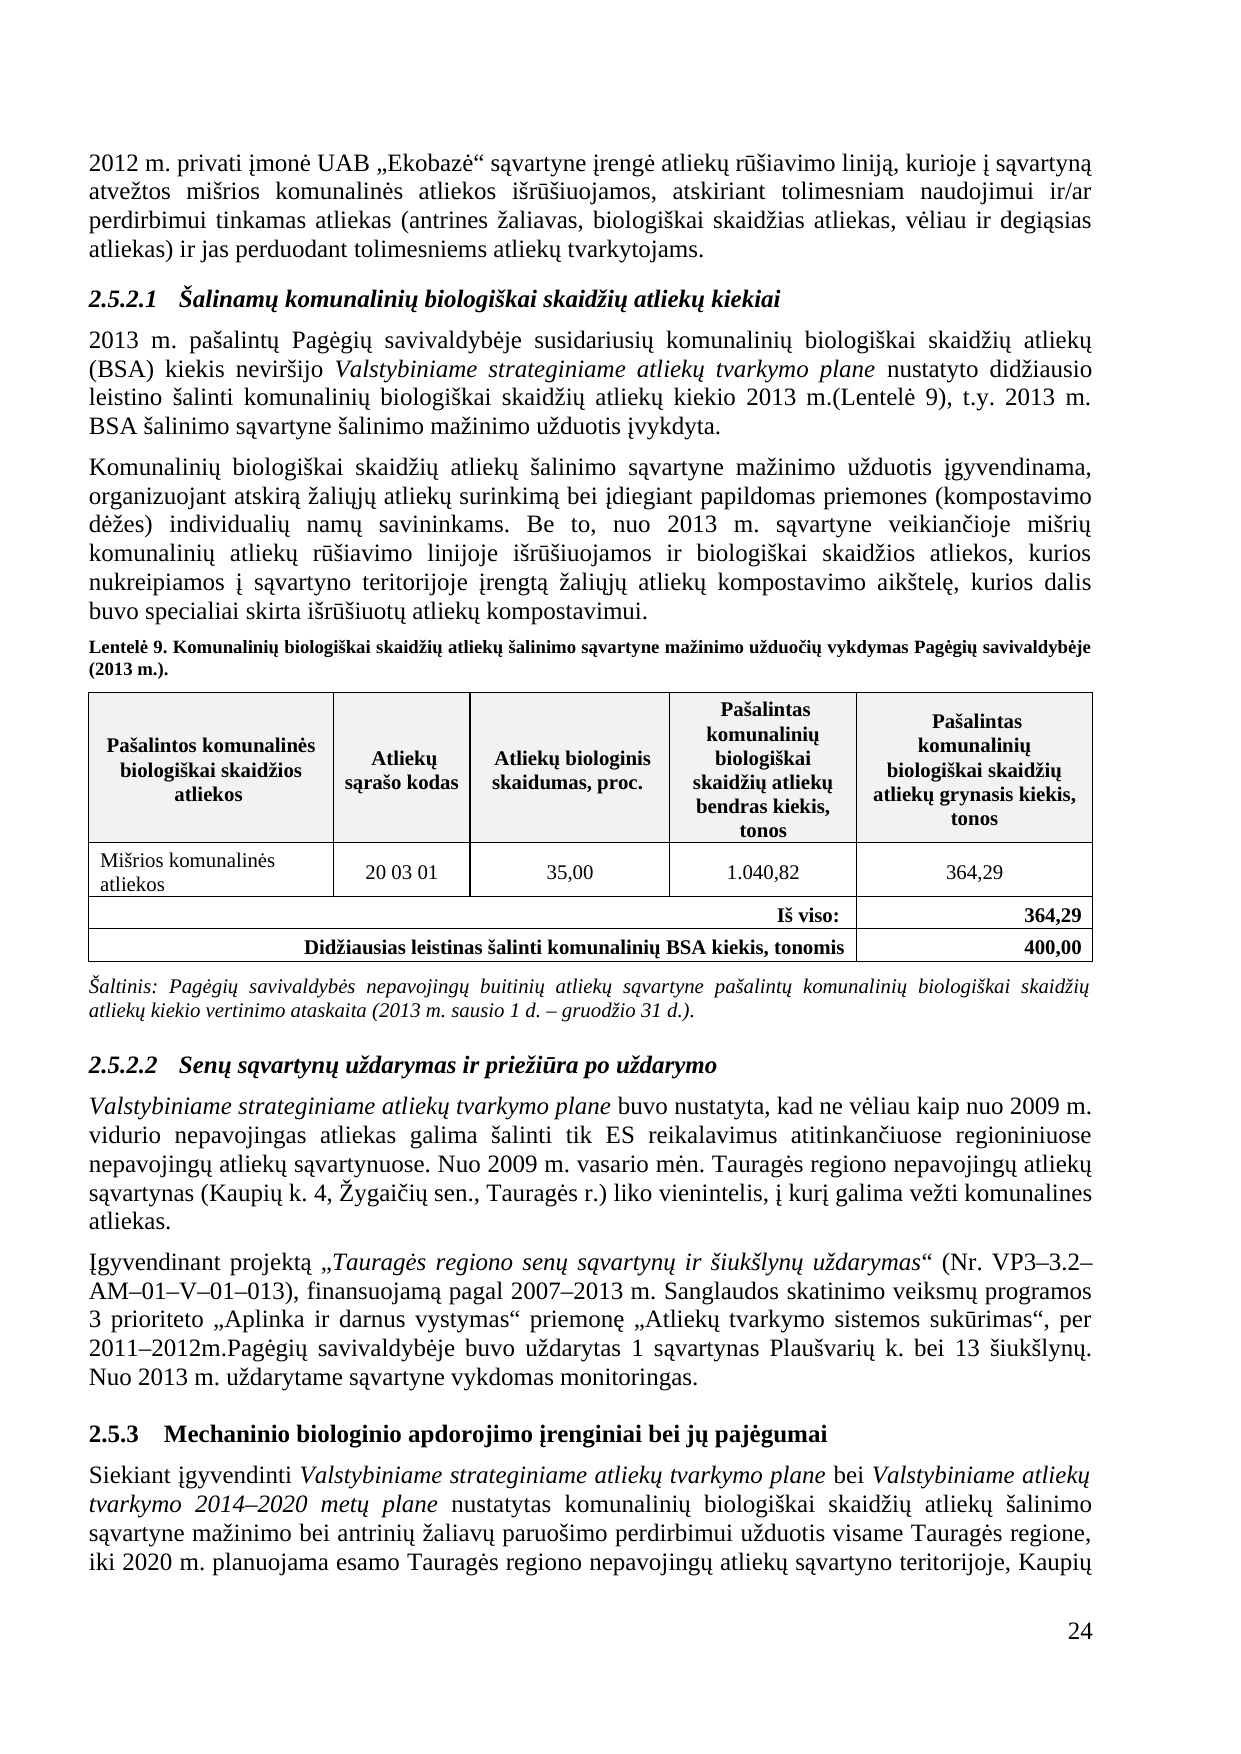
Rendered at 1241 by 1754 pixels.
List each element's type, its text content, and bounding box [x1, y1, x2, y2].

table_cell 400,00 [857, 929, 1092, 961]
table_cell 35,00 [471, 843, 669, 896]
text 2.5.3 Mechaninio biologinio apdorojimo įrenginiai bei jų pajėgumai [89, 1419, 1092, 1448]
table_cell 20 03 01 [334, 843, 469, 896]
text 2012 m. privati įmonė UAB „Ekobazė“ sąvartyne įrengė atliekų rūšiavimo liniją, kurioje į sąvartyną atvežtos mišrios komunalinės atliekos išrūšiuojamos, atskiriant tolimesniam naudojimui ir/ar perdirbimui tinkamas atliekas (antrines žaliavas, biologiškai skaidžias atliekas, vėliau ir degiąsias atliekas) ir jas perduodant tolimesniems atliekų tvarkytojams. [89, 148, 1092, 263]
text Komunalinių biologiškai skaidžių atliekų šalinimo sąvartyne mažinimo užduotis įgyvendinama, organizuojant atskirą žaliųjų atliekų surinkimą bei įdiegiant papildomas priemones (kompostavimo dėžes) individualių namų savininkams. Be to, nuo 2013 m. sąvartyne veikiančioje mišrių komunalinių atliekų rūšiavimo linijoje išrūšiuojamos ir biologiškai skaidžios atliekos, kurios nukreipiamos į sąvartyno teritorijoje įrengtą žaliųjų atliekų kompostavimo aikštelę, kurios dalis buvo specialiai skirta išrūšiuotų atliekų kompostavimui. [89, 452, 1092, 624]
table_cell 1.040,82 [670, 843, 856, 896]
table_header Atliekų sąrašo kodas [334, 693, 469, 842]
text Valstybiniame strateginiame atliekų tvarkymo plane buvo nustatyta, kad ne vėliau kaip nuo 2009 m. vidurio nepavojingas atliekas galima šalinti tik ES reikalavimus atitinkančiuose regioniniuose nepavojingų atliekų sąvartynuose. Nuo 2009 m. vasario mėn. Tauragės regiono nepavojingų atliekų sąvartynas (Kaupių k. 4, Žygaičių sen., Tauragės r.) liko vienintelis, į kurį galima vežti komunalines atliekas. [89, 1091, 1092, 1235]
table_cell 364,29 [857, 843, 1092, 896]
text 2.5.2.1 Šalinamų komunalinių biologiškai skaidžių atliekų kiekiai [89, 284, 1092, 313]
table_header Atliekų biologinis skaidumas, proc. [471, 693, 669, 842]
table_header Pašalintas komunalinių biologiškai skaidžių atliekų grynasis kiekis, tonos [857, 693, 1092, 842]
table_header Pašalintas komunalinių biologiškai skaidžių atliekų bendras kiekis, tonos [670, 693, 856, 842]
table_cell Iš viso: [89, 897, 856, 928]
text 2013 m. pašalintų Pagėgių savivaldybėje susidariusių komunalinių biologiškai skaidžių atliekų (BSA) kiekis neviršijo Valstybiniame strateginiame atliekų tvarkymo plane nustatyto didžiausio leistino šalinti komunalinių biologiškai skaidžių atliekų kiekio 2013 m.(Lentelė 9), t.y. 2013 m. BSA šalinimo sąvartyne šalinimo mažinimo užduotis įvykdyta. [89, 325, 1092, 440]
table_cell 364,29 [857, 897, 1092, 928]
text 2.5.2.2 Senų sąvartynų uždarymas ir priežiūra po uždarymo [89, 1051, 1092, 1079]
text Lentelė 9. Komunalinių biologiškai skaidžių atliekų šalinimo sąvartyne mažinimo užduočių vykdymas Pagėgių savivaldybėje (2013 m.). [89, 636, 1092, 679]
text Įgyvendinant projektą „Tauragės regiono senų sąvartynų ir šiukšlynų uždarymas“ (Nr. VP3–3.2–AM–01–V–01–013), finansuojamą pagal 2007–2013 m. Sanglaudos skatinimo veiksmų programos 3 prioriteto „Aplinka ir darnus vystymas“ priemonę „Atliekų tvarkymo sistemos sukūrimas“, per 2011–2012m.Pagėgių savivaldybėje buvo uždarytas 1 sąvartynas Plaušvarių k. bei 13 šiukšlynų. Nuo 2013 m. uždarytame sąvartyne vykdomas monitoringas. [89, 1247, 1092, 1391]
table_cell Mišrios komunalinės atliekos [89, 843, 333, 896]
table_header Pašalintos komunalinės biologiškai skaidžios atliekos [89, 693, 333, 842]
text Siekiant įgyvendinti Valstybiniame strateginiame atliekų tvarkymo plane bei Valstybiniame atliekų tvarkymo 2014–2020 metų plane nustatytas komunalinių biologiškai skaidžių atliekų šalinimo sąvartyne mažinimo bei antrinių žaliavų paruošimo perdirbimui užduotis visame Tauragės regione, iki 2020 m. planuojama esamo Tauragės regiono nepavojingų atliekų sąvartyno teritorijoje, Kaupių [89, 1460, 1092, 1575]
table_cell Didžiausias leistinas šalinti komunalinių BSA kiekis, tonomis [89, 929, 856, 961]
text Šaltinis: Pagėgių savivaldybės nepavojingų buitinių atliekų sąvartyne pašalintų komunalinių biologiškai skaidžių atliekų kiekio vertinimo ataskaita (2013 m. sausio 1 d. – gruodžio 31 d.). [89, 974, 1092, 1022]
